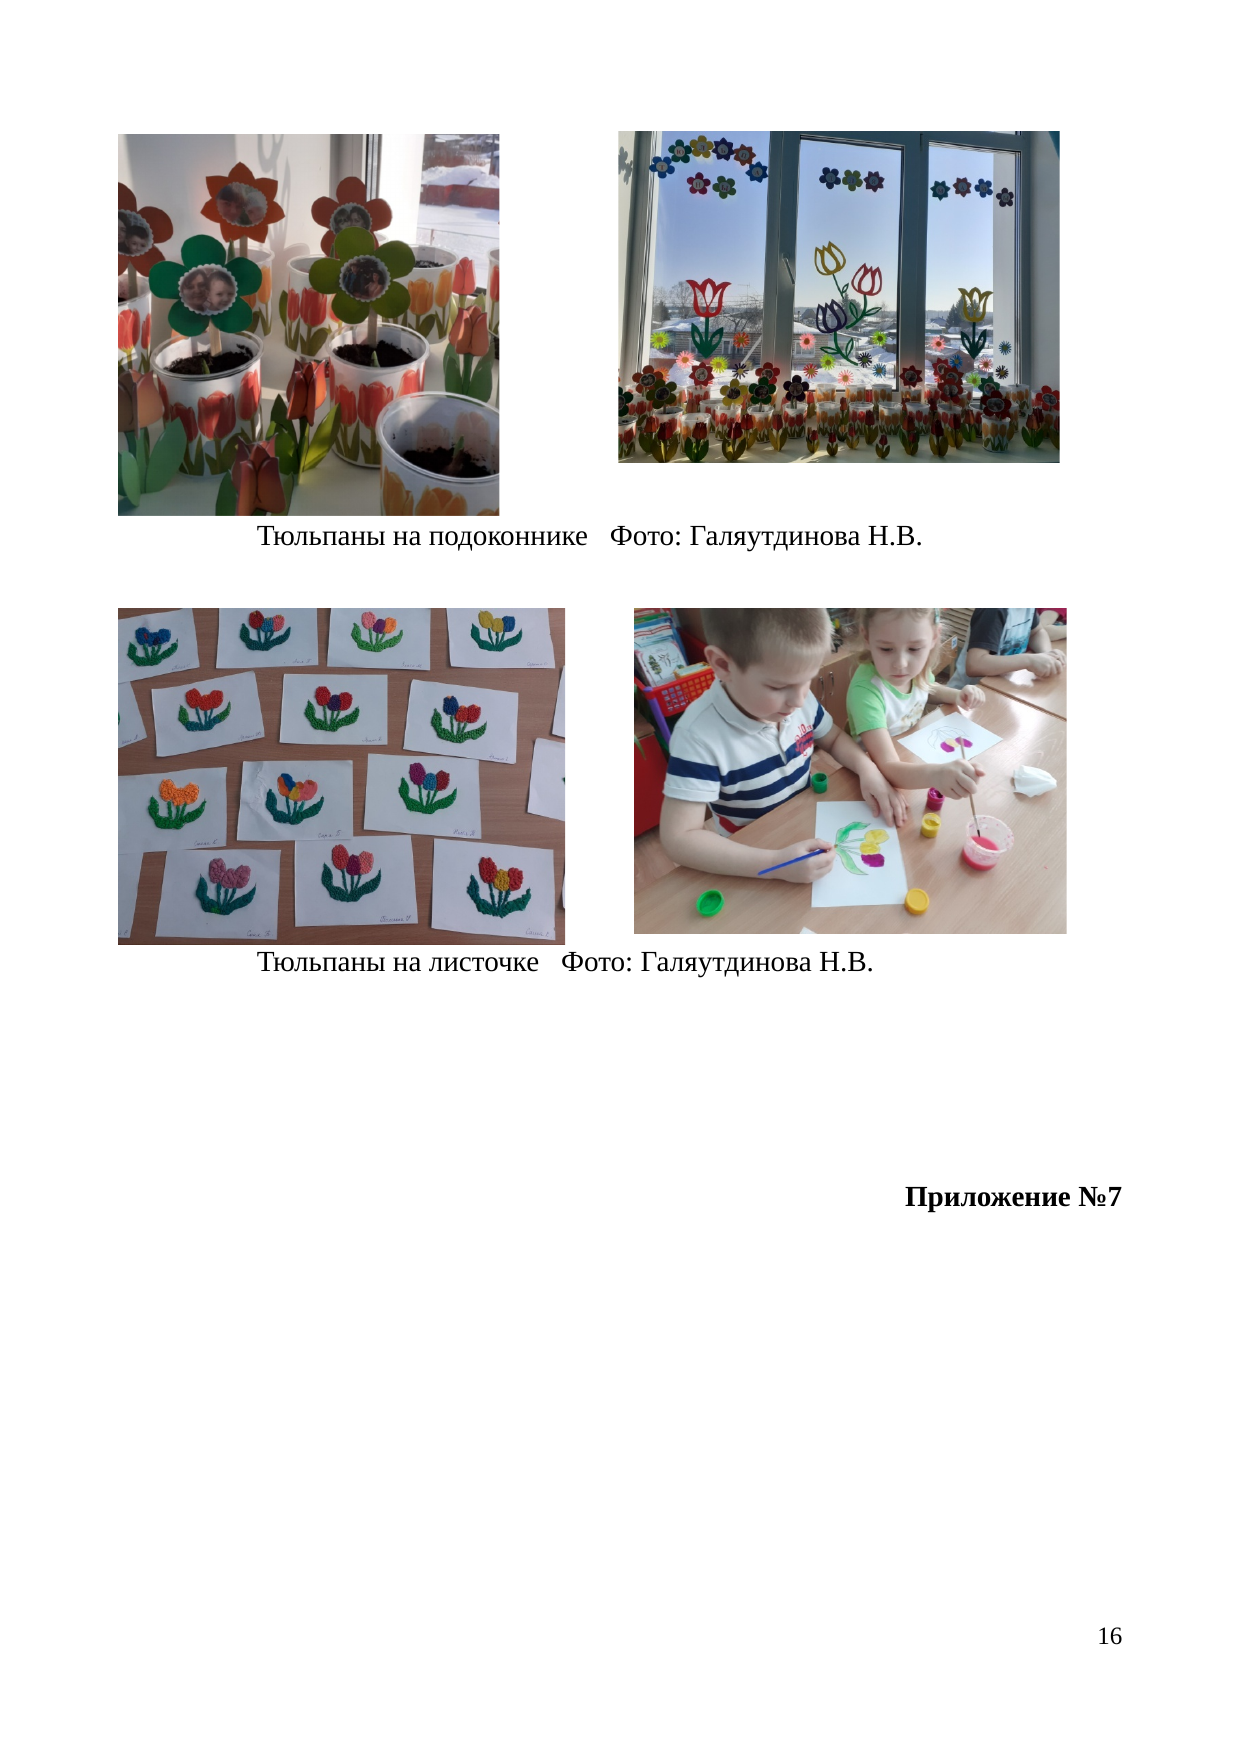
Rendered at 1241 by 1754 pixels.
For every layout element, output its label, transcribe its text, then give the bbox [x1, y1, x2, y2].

text Тюльпаны на подоконнике Фото: Галяутдинова Н.В. [118, 518, 1122, 552]
text Тюльпаны на листочке Фото: Галяутдинова Н.В. [118, 944, 1122, 978]
text Приложение №7 [118, 1179, 1122, 1213]
